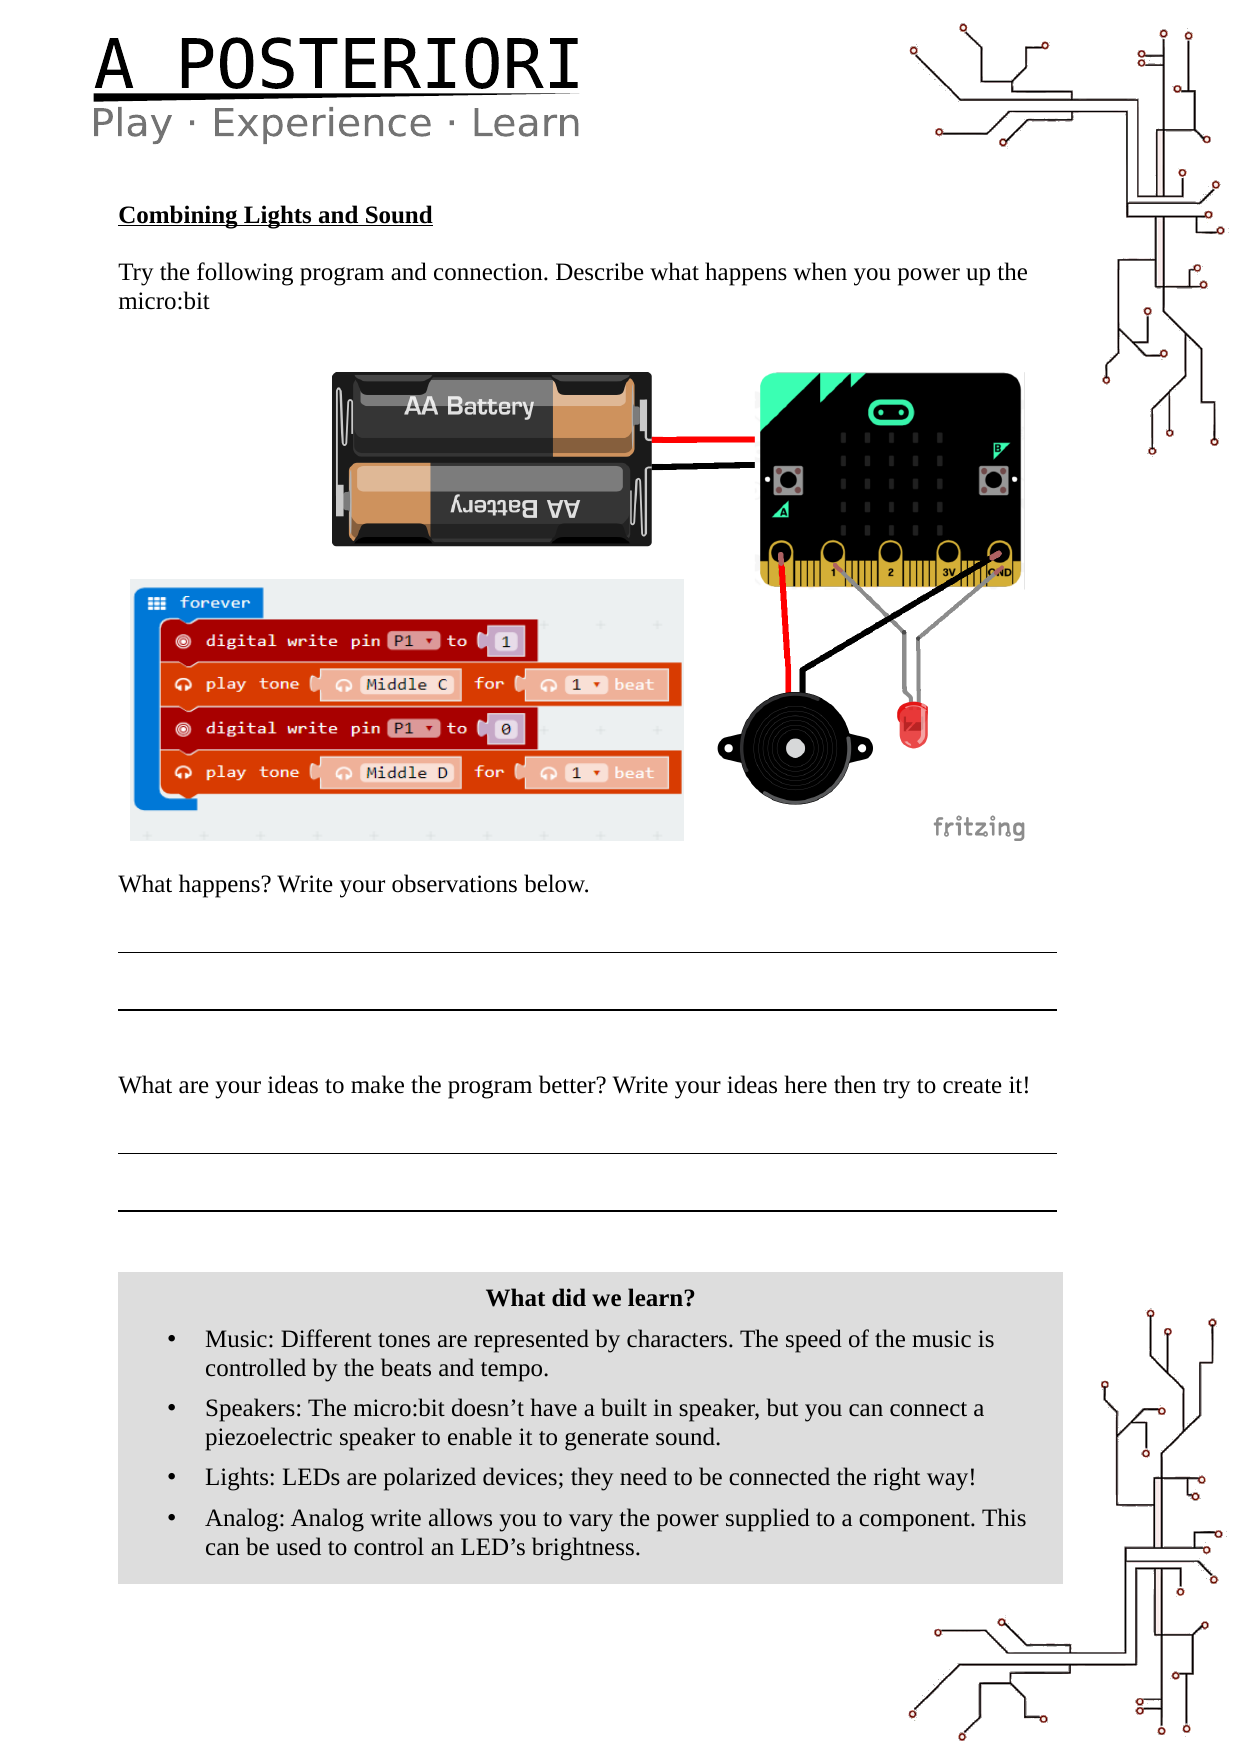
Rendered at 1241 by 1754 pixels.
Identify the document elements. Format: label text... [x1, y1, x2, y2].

picture [890, 1286, 1228, 1746]
text Combining Lights and Sound [118, 200, 891, 229]
picture [130, 18, 1230, 841]
text What happens? Write your observations below. [118, 869, 1063, 898]
text What are your ideas to make the program better? Write your ideas here then try to create it! [118, 1070, 1063, 1099]
text Try the following program and connection. Describe what happens when you power up the micro:bit [118, 257, 891, 315]
table_header What did we learn? Music: Different tones are represented by characters. The speed of the music is controlled by the beats and tempo. Speakers: The micro:bit doesn’t have a built in speaker, but you can connect a piezoelectric speaker to enable it to generate sound. Lights: LEDs are polarized devices; they need to be connected the right way! Analog: Analog write allows you to vary the power supplied to a component. This can be used to control an LED’s brightness. [118, 1272, 1063, 1584]
